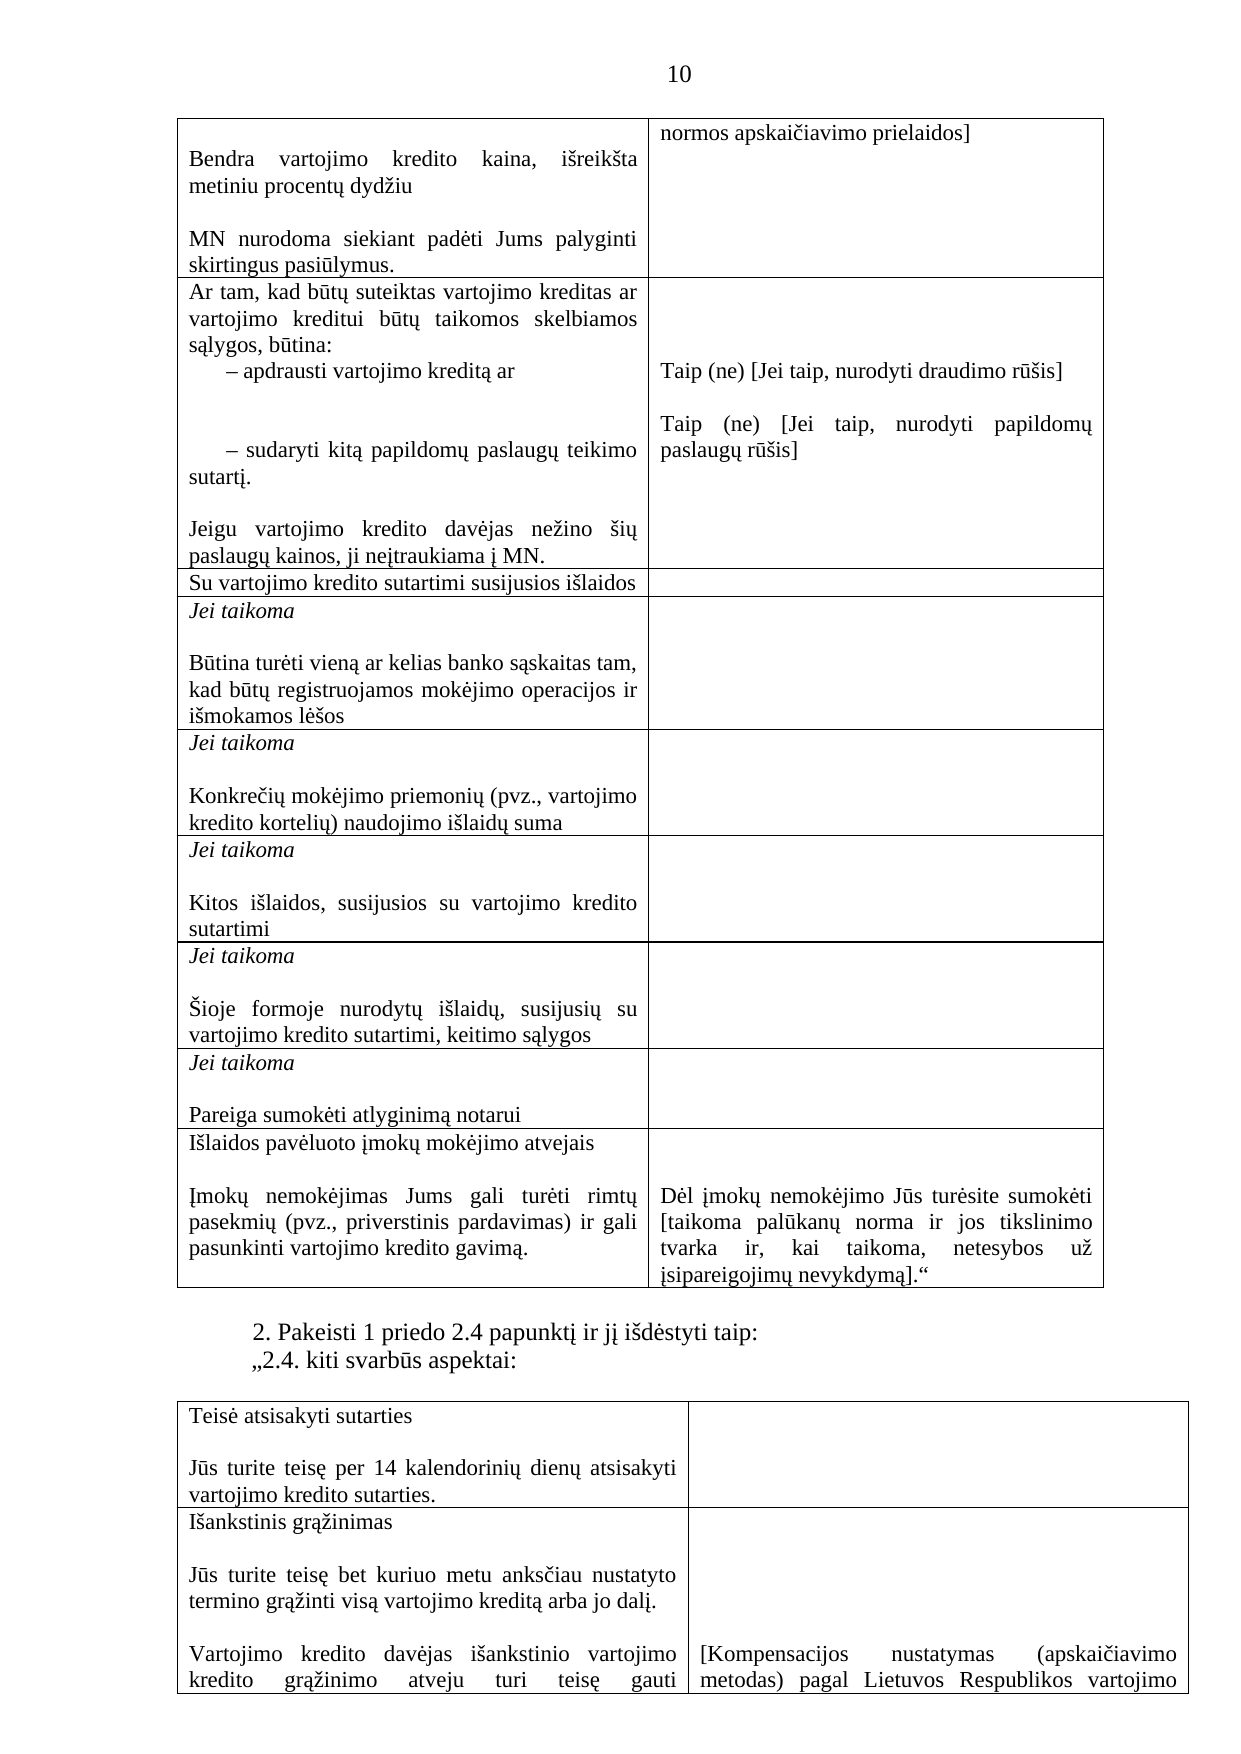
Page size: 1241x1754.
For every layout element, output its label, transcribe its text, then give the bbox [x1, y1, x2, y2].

table_cell [649, 569, 1103, 596]
table_header [689, 1402, 1188, 1507]
table_cell [649, 730, 1103, 835]
table_cell Jei taikoma Kitos išlaidos, susijusios su vartojimo kredito sutartimi [178, 836, 648, 941]
table_cell Taip (ne) [Jei taip, nurodyti draudimo rūšis] Taip (ne) [Jei taip, nurodyti papildomų paslaugų rūšis] [649, 278, 1103, 568]
table_cell Jei taikoma Konkrečių mokėjimo priemonių (pvz., vartojimo kredito kortelių) naudojimo išlaidų suma [178, 730, 648, 835]
table_cell Išankstinis grąžinimas Jūs turite teisę bet kuriuo metu anksčiau nustatyto termino grąžinti visą vartojimo kreditą arba jo dalį. Vartojimo kredito davėjas išankstinio vartojimo kredito grąžinimo atveju turi teisę gauti [178, 1508, 688, 1693]
table_cell Jei taikoma Būtina turėti vieną ar kelias banko sąskaitas tam, kad būtų registruojamos mokėjimo operacijos ir išmokamos lėšos [178, 597, 648, 728]
table_cell [649, 836, 1103, 941]
table_header Teisė atsisakyti sutarties Jūs turite teisę per 14 kalendorinių dienų atsisakyti vartojimo kredito sutarties. [178, 1402, 688, 1507]
table_cell [Kompensacijos nustatymas (apskaičiavimo metodas) pagal Lietuvos Respublikos vartojimo [689, 1508, 1188, 1693]
table_cell Išlaidos pavėluoto įmokų mokėjimo atvejais Įmokų nemokėjimas Jums gali turėti rimtų pasekmių (pvz., priverstinis pardavimas) ir gali pasunkinti vartojimo kredito gavimą. [178, 1129, 648, 1287]
table_cell [649, 943, 1103, 1048]
table_cell Jei taikoma Pareiga sumokėti atlyginimą notarui [178, 1049, 648, 1128]
text 2. Pakeisti 1 priedo 2.4 papunktį ir jį išdėstyti taip: [177, 1317, 1181, 1346]
table_cell Dėl įmokų nemokėjimo Jūs turėsite sumokėti [taikoma palūkanų norma ir jos tikslinimo tvarka ir, kai taikoma, netesybos už įsipareigojimų nevykdymą].“ [649, 1129, 1103, 1287]
table_cell normos apskaičiavimo prielaidos] [649, 119, 1103, 277]
table_cell Su vartojimo kredito sutartimi susijusios išlaidos [178, 569, 648, 596]
table_cell Ar tam, kad būtų suteiktas vartojimo kreditas ar vartojimo kreditui būtų taikomos skelbiamos sąlygos, būtina: – apdrausti vartojimo kreditą ar – sudaryti kitą papildomų paslaugų teikimo sutartį. Jeigu vartojimo kredito davėjas nežino šių paslaugų kainos, ji neįtraukiama į MN. [178, 278, 648, 568]
text „2.4. kiti svarbūs aspektai: [208, 1346, 1181, 1374]
table_cell [649, 1049, 1103, 1128]
table_cell [649, 597, 1103, 728]
table_cell Jei taikoma Šioje formoje nurodytų išlaidų, susijusių su vartojimo kredito sutartimi, keitimo sąlygos [178, 943, 648, 1048]
table_cell Bendra vartojimo kredito kaina, išreikšta metiniu procentų dydžiu MN nurodoma siekiant padėti Jums palyginti skirtingus pasiūlymus. [178, 119, 648, 277]
